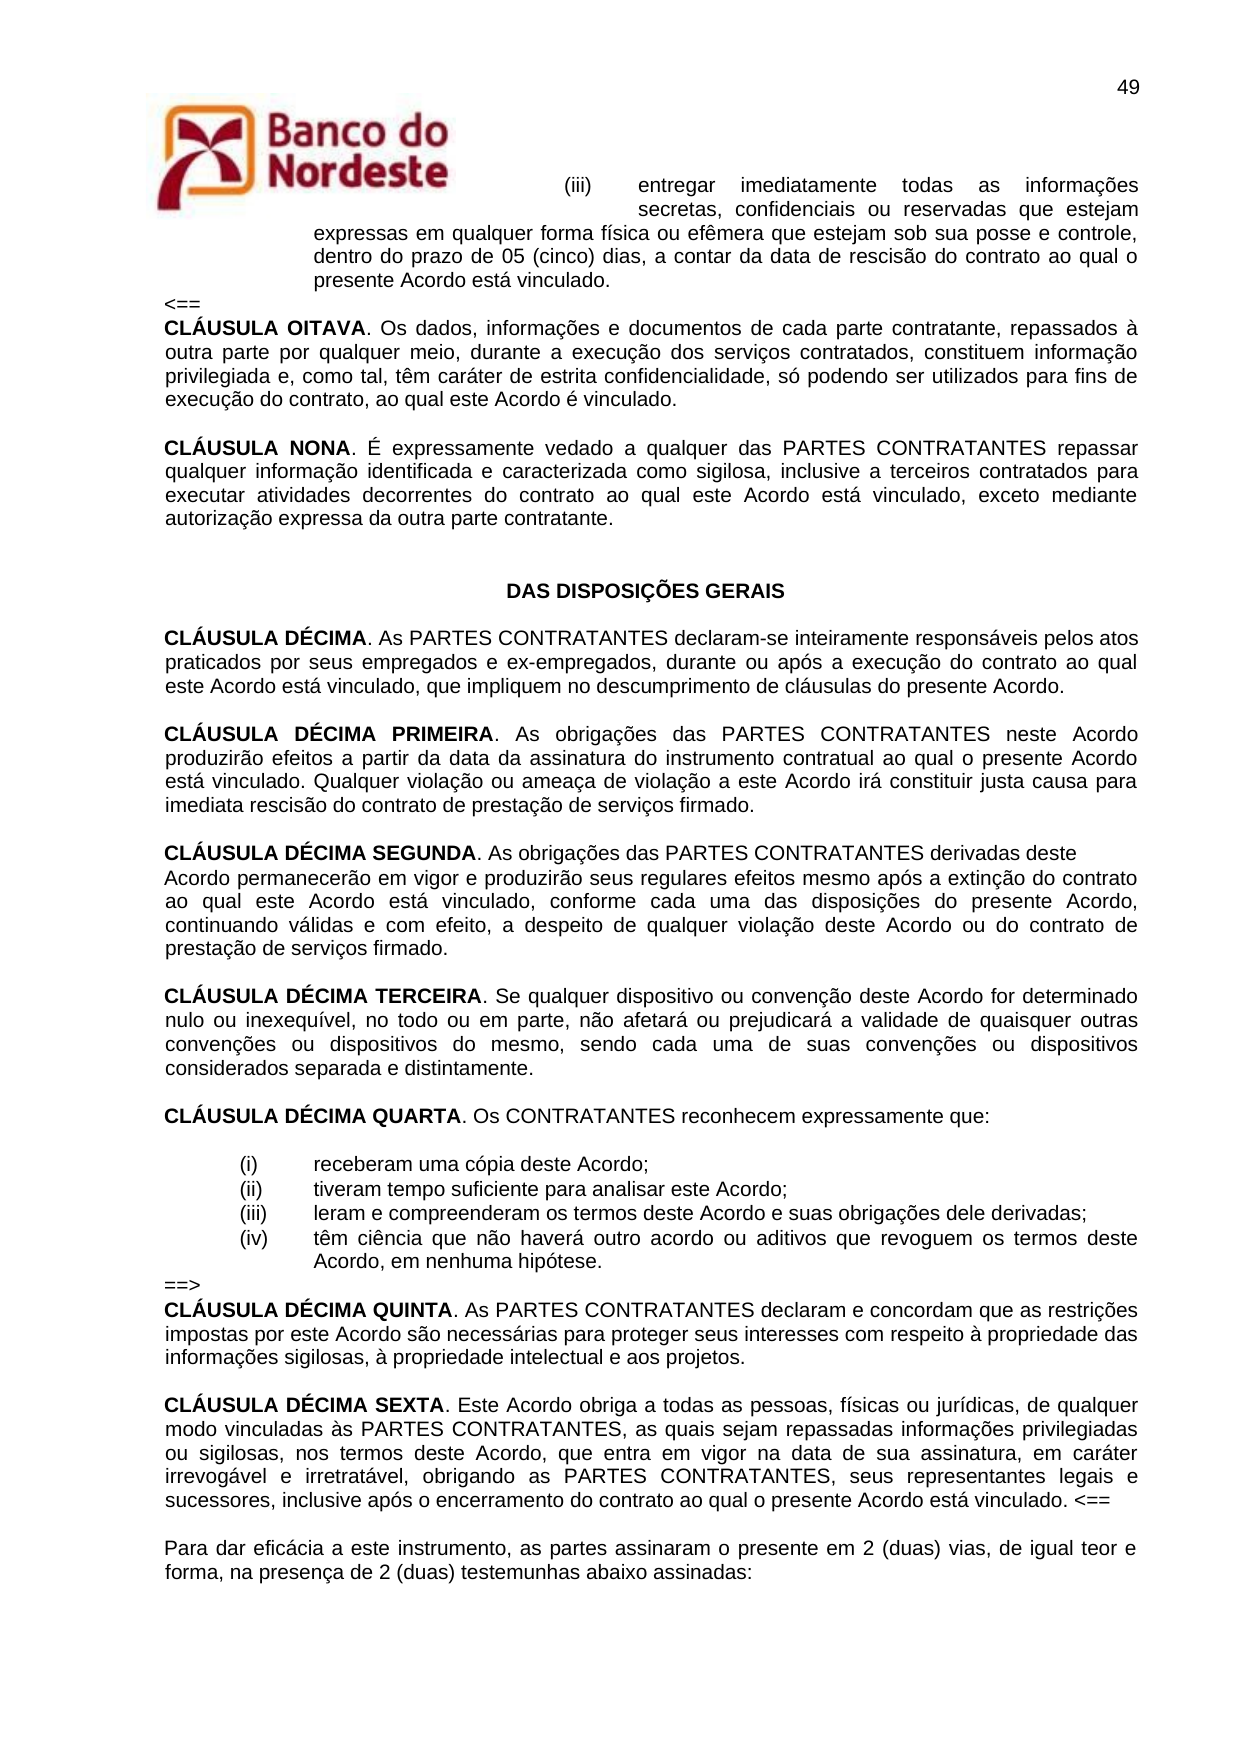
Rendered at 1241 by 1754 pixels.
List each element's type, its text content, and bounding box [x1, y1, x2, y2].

text <== [164, 293, 1139, 316]
text CLÁUSULA NONA. É expressamente vedado a qualquer das PARTES CONTRATANTES repassar qualquer informação identificada e caracterizada como sigilosa, inclusive a terceiros contratados para executar atividades decorrentes do contrato ao qual este Acordo está vinculado, exceto mediante autorização expressa da outra parte contratante. [164, 436, 1139, 530]
picture [145, 93, 456, 220]
list tiveram tempo suficiente para analisar este Acordo; [239, 1177, 1139, 1201]
text Para dar eficácia a este instrumento, as partes assinaram o presente em 2 (duas) vias, de igual teor e forma, na presença de 2 (duas) testemunhas abaixo assinadas: [164, 1537, 1139, 1584]
text CLÁUSULA DÉCIMA. As PARTES CONTRATANTES declaram-se inteiramente responsáveis pelos atos praticados por seus empregados e ex-empregados, durante ou após a execução do contrato ao qual este Acordo está vinculado, que impliquem no descumprimento de cláusulas do presente Acordo. [164, 627, 1139, 698]
text CLÁUSULA DÉCIMA PRIMEIRA. As obrigações das PARTES CONTRATANTES neste Acordo produzirão efeitos a partir da data da assinatura do instrumento contratual ao qual o presente Acordo está vinculado. Qualquer violação ou ameaça de violação a este Acordo irá constituir justa causa para imediata rescisão do contrato de prestação de serviços firmado. [164, 723, 1139, 817]
text CLÁUSULA DÉCIMA SEXTA. Este Acordo obriga a todas as pessoas, físicas ou jurídicas, de qualquer modo vinculadas às PARTES CONTRATANTES, as quais sejam repassadas informações privilegiadas ou sigilosas, nos termos deste Acordo, que entra em vigor na data de sua assinatura, em caráter irrevogável e irretratável, obrigando as PARTES CONTRATANTES, seus representantes legais e sucessores, inclusive após o encerramento do contrato ao qual o presente Acordo está vinculado. <== [164, 1394, 1139, 1512]
text CLÁUSULA DÉCIMA QUINTA. As PARTES CONTRATANTES declaram e concordam que as restrições impostas por este Acordo são necessárias para proteger seus interesses com respeito à propriedade das informações sigilosas, à propriedade intelectual e aos projetos. [164, 1299, 1139, 1369]
list receberam uma cópia deste Acordo; [239, 1153, 1139, 1176]
text Acordo permanecerão em vigor e produzirão seus regulares efeitos mesmo após a extinção do contrato ao qual este Acordo está vinculado, conforme cada uma das disposições do presente Acordo, continuando válidas e com efeito, a despeito de qualquer violação deste Acordo ou do contrato de prestação de serviços firmado. [164, 866, 1139, 960]
text CLÁUSULA DÉCIMA TERCEIRA. Se qualquer dispositivo ou convenção deste Acordo for determinado nulo ou inexequível, no todo ou em parte, não afetará ou prejudicará a validade de quaisquer outras convenções ou dispositivos do mesmo, sendo cada uma de suas convenções ou dispositivos considerados separada e distintamente. [164, 985, 1139, 1079]
list leram e compreenderam os termos deste Acordo e suas obrigações dele derivadas; [239, 1202, 1139, 1225]
text CLÁUSULA DÉCIMA QUARTA. Os CONTRATANTES reconhecem expressamente que: [164, 1104, 1139, 1128]
text ==> [164, 1274, 1139, 1298]
text CLÁUSULA OITAVA. Os dados, informações e documentos de cada parte contratante, repassados à outra parte por qualquer meio, durante a execução dos serviços contratados, constituem informação privilegiada e, como tal, têm caráter de estrita confidencialidade, só podendo ser utilizados para fins de execução do contrato, ao qual este Acordo é vinculado. [164, 317, 1139, 411]
text CLÁUSULA DÉCIMA SEGUNDA. As obrigações das PARTES CONTRATANTES derivadas deste [164, 842, 1139, 865]
list têm ciência que não haverá outro acordo ou aditivos que revoguem os termos deste Acordo, em nenhuma hipótese. [239, 1226, 1139, 1273]
list entregar imediatamente todas as informações secretas, confidenciais ou reservadas que estejam expressas em qualquer forma física ou efêmera que estejam sob sua posse e controle, dentro do prazo de 05 (cinco) dias, a contar da data de rescisão do contrato ao qual o presente Acordo está vinculado. [239, 174, 1139, 292]
text DAS DISPOSIÇÕES GERAIS [150, 579, 1141, 603]
